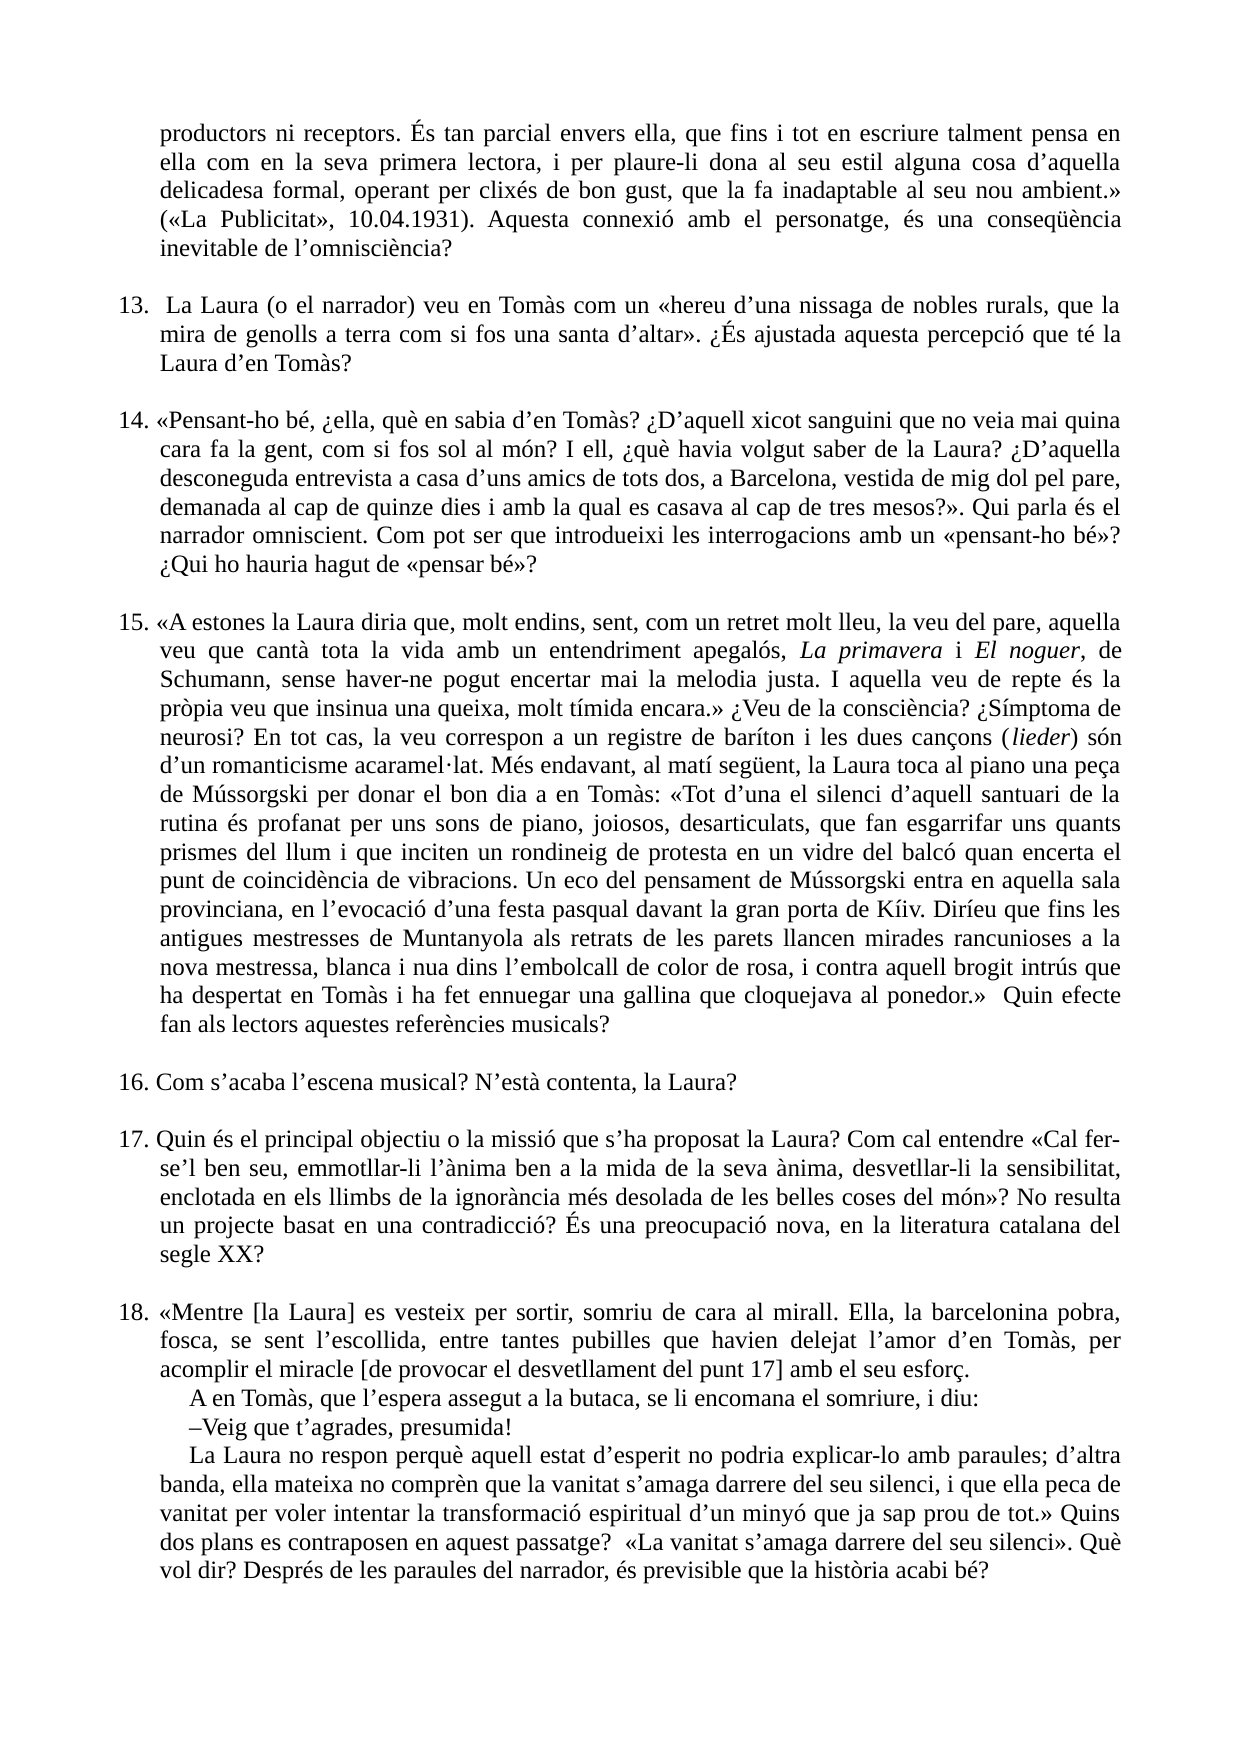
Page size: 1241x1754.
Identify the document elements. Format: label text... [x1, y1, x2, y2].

text –Veig que t’agrades, presumida! [159, 1412, 1122, 1441]
text 14. «Pensant-ho bé, ¿ella, què en sabia d’en Tomàs? ¿D’aquell xicot sanguini que no veia mai quina cara fa la gent, com si fos sol al món? I ell, ¿què havia volgut saber de la Laura? ¿D’aquella desconeguda entrevista a casa d’uns amics de tots dos, a Barcelona, vestida de mig dol pel pare, demanada al cap de quinze dies i amb la qual es casava al cap de tres mesos?». Qui parla és el narrador omniscient. Com pot ser que introdueixi les interrogacions amb un «pensant-ho bé»? ¿Qui ho hauria hagut de «pensar bé»? [118, 406, 1122, 578]
text 15. «A estones la Laura diria que, molt endins, sent, com un retret molt lleu, la veu del pare, aquella veu que cantà tota la vida amb un entendriment apegalós, La primavera i El noguer, de Schumann, sense haver-ne pogut encertar mai la melodia justa. I aquella veu de repte és la pròpia veu que insinua una queixa, molt tímida encara.» ¿Veu de la consciència? ¿Símptoma de neurosi? En tot cas, la veu correspon a un registre de baríton i les dues cançons (lieder) són d’un romanticisme acaramel·lat. Més endavant, al matí següent, la Laura toca al piano una peça de Mússorgski per donar el bon dia a en Tomàs: «Tot d’una el silenci d’aquell santuari de la rutina és profanat per uns sons de piano, joiosos, desarticulats, que fan esgarrifar uns quants prismes del llum i que inciten un rondineig de protesta en un vidre del balcó quan encerta el punt de coincidència de vibracions. Un eco del pensament de Mússorgski entra en aquella sala provinciana, en l’evocació d’una festa pasqual davant la gran porta de Kíiv. Diríeu que fins les antigues mestresses de Muntanyola als retrats de les parets llancen mirades rancunioses a la nova mestressa, blanca i nua dins l’embolcall de color de rosa, i contra aquell brogit intrús que ha despertat en Tomàs i ha fet ennuegar una gallina que cloquejava al ponedor.» Quin efecte fan als lectors aquestes referències musicals? [118, 607, 1122, 1038]
text 18. «Mentre [la Laura] es vesteix per sortir, somriu de cara al mirall. Ella, la barcelonina pobra, fosca, se sent l’escollida, entre tantes pubilles que havien delejat l’amor d’en Tomàs, per acomplir el miracle [de provocar el desvetllament del punt 17] amb el seu esforç. [118, 1297, 1122, 1383]
text A en Tomàs, que l’espera assegut a la butaca, se li encomana el somriure, i diu: [159, 1383, 1122, 1412]
text productors ni receptors. És tan parcial envers ella, que fins i tot en escriure talment pensa en ella com en la seva primera lectora, i per plaure-li dona al seu estil alguna cosa d’aquella delicadesa formal, operant per clixés de bon gust, que la fa inadaptable al seu nou ambient.» («La Publicitat», 10.04.1931). Aquesta connexió amb el personatge, és una conseqüència inevitable de l’omnisciència? [118, 118, 1122, 262]
text 16. Com s’acaba l’escena musical? N’està contenta, la Laura? [118, 1067, 1122, 1096]
text La Laura no respon perquè aquell estat d’esperit no podria explicar-lo amb paraules; d’altra banda, ella mateixa no comprèn que la vanitat s’amaga darrere del seu silenci, i que ella peca de vanitat per voler intentar la transformació espiritual d’un minyó que ja sap prou de tot.» Quins dos plans es contraposen en aquest passatge? «La vanitat s’amaga darrere del seu silenci». Què vol dir? Després de les paraules del narrador, és previsible que la història acabi bé? [159, 1441, 1122, 1584]
text 13. La Laura (o el narrador) veu en Tomàs com un «hereu d’una nissaga de nobles rurals, que la mira de genolls a terra com si fos una santa d’altar». ¿És ajustada aquesta percepció que té la Laura d’en Tomàs? [118, 291, 1122, 377]
text 17. Quin és el principal objectiu o la missió que s’ha proposat la Laura? Com cal entendre «Cal fer-se’l ben seu, emmotllar-li l’ànima ben a la mida de la seva ànima, desvetllar-li la sensibilitat, enclotada en els llimbs de la ignorància més desolada de les belles coses del món»? No resulta un projecte basat en una contradicció? És una preocupació nova, en la literatura catalana del segle XX? [118, 1124, 1122, 1268]
